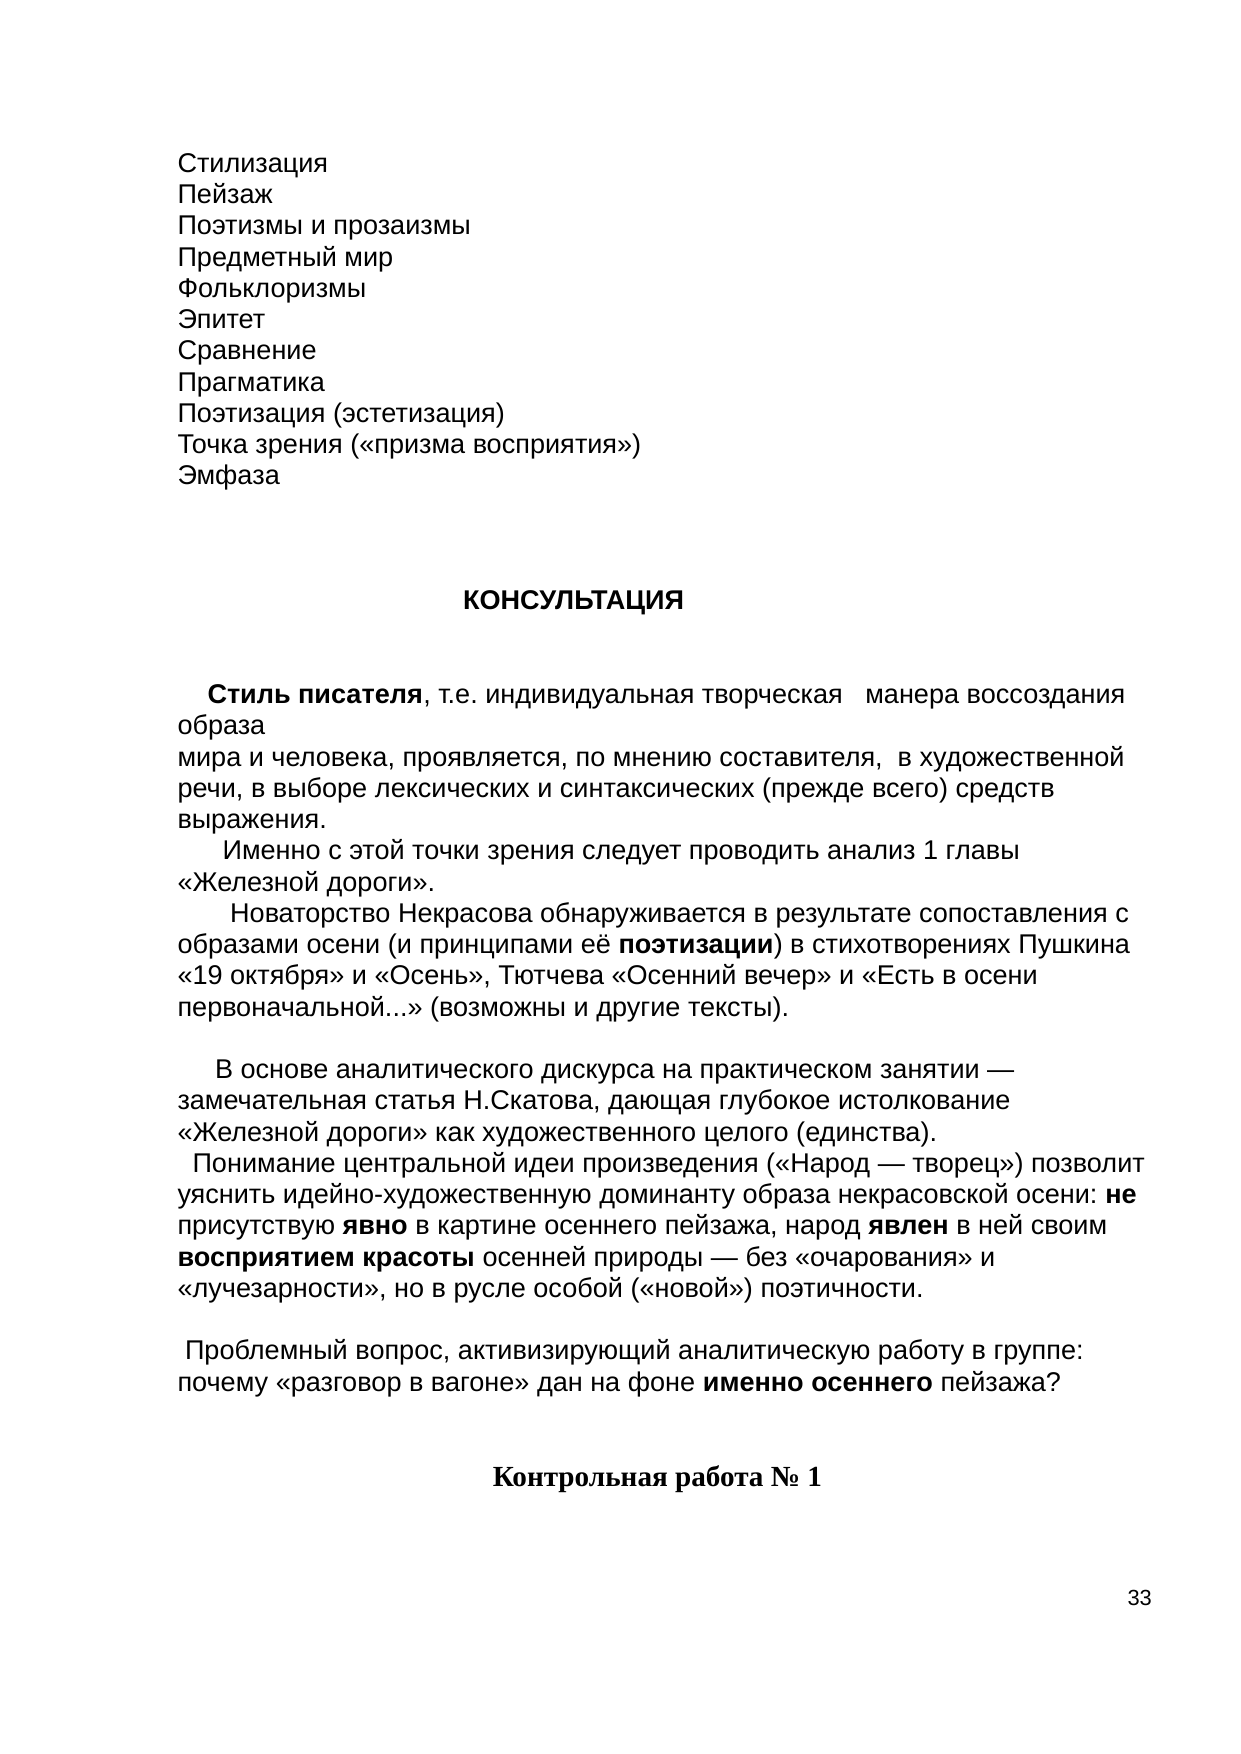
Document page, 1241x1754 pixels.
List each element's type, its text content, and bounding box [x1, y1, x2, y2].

text Стилизация [177, 147, 1151, 178]
text В основе аналитического дискурса на практическом занятии — замечательная статья Н.Скатова, дающая глубокое истолкование «Железной дороги» как художественного целого (единства). [177, 1053, 1151, 1147]
text Эмфаза [177, 459, 1151, 491]
text Именно с этой точки зрения следует проводить анализ 1 главы «Железной дороги». [177, 834, 1151, 897]
text Поэтизмы и прозаизмы [177, 209, 1151, 241]
text Поэтизация (эстетизация) [177, 397, 1151, 428]
text Сравнение [177, 334, 1151, 366]
text Контрольная работа № 1 [177, 1459, 1151, 1493]
text мира и человека, проявляется, по мнению составителя, в художественной речи, в выборе лексических и синтаксических (прежде всего) средств выражения. [177, 741, 1151, 834]
text Стиль писателя, т.е. индивидуальная творческая манера воссоздания образа [177, 678, 1151, 741]
text Точка зрения («призма восприятия») [177, 428, 1151, 459]
text Понимание центральной идеи произведения («Народ — творец») позволит уяснить идейно-художественную доминанту образа некрасовской осени: не присутствую явно в картине осеннего пейзажа, народ явлен в ней своим восприятием красоты осенней природы — без «очарования» и «лучезарности», но в русле особой («новой») поэтичности. [177, 1147, 1151, 1303]
text Фольклоризмы [177, 272, 1151, 303]
text Проблемный вопрос, активизирующий аналитическую работу в группе: почему «разговор в вагоне» дан на фоне именно осеннего пейзажа? [177, 1334, 1151, 1397]
text Эпитет [177, 303, 1151, 334]
text Предметный мир [177, 241, 1151, 272]
text Прагматика [177, 366, 1151, 397]
text КОНСУЛЬТАЦИЯ [177, 584, 1151, 616]
text Пейзаж [177, 178, 1151, 209]
text Новаторство Некрасова обнаруживается в результате сопоставления с образами осени (и принципами её поэтизации) в стихотворениях Пушкина «19 октября» и «Осень», Тютчева «Осенний вечер» и «Есть в осени первоначальной...» (возможны и другие тексты). [177, 897, 1151, 1022]
